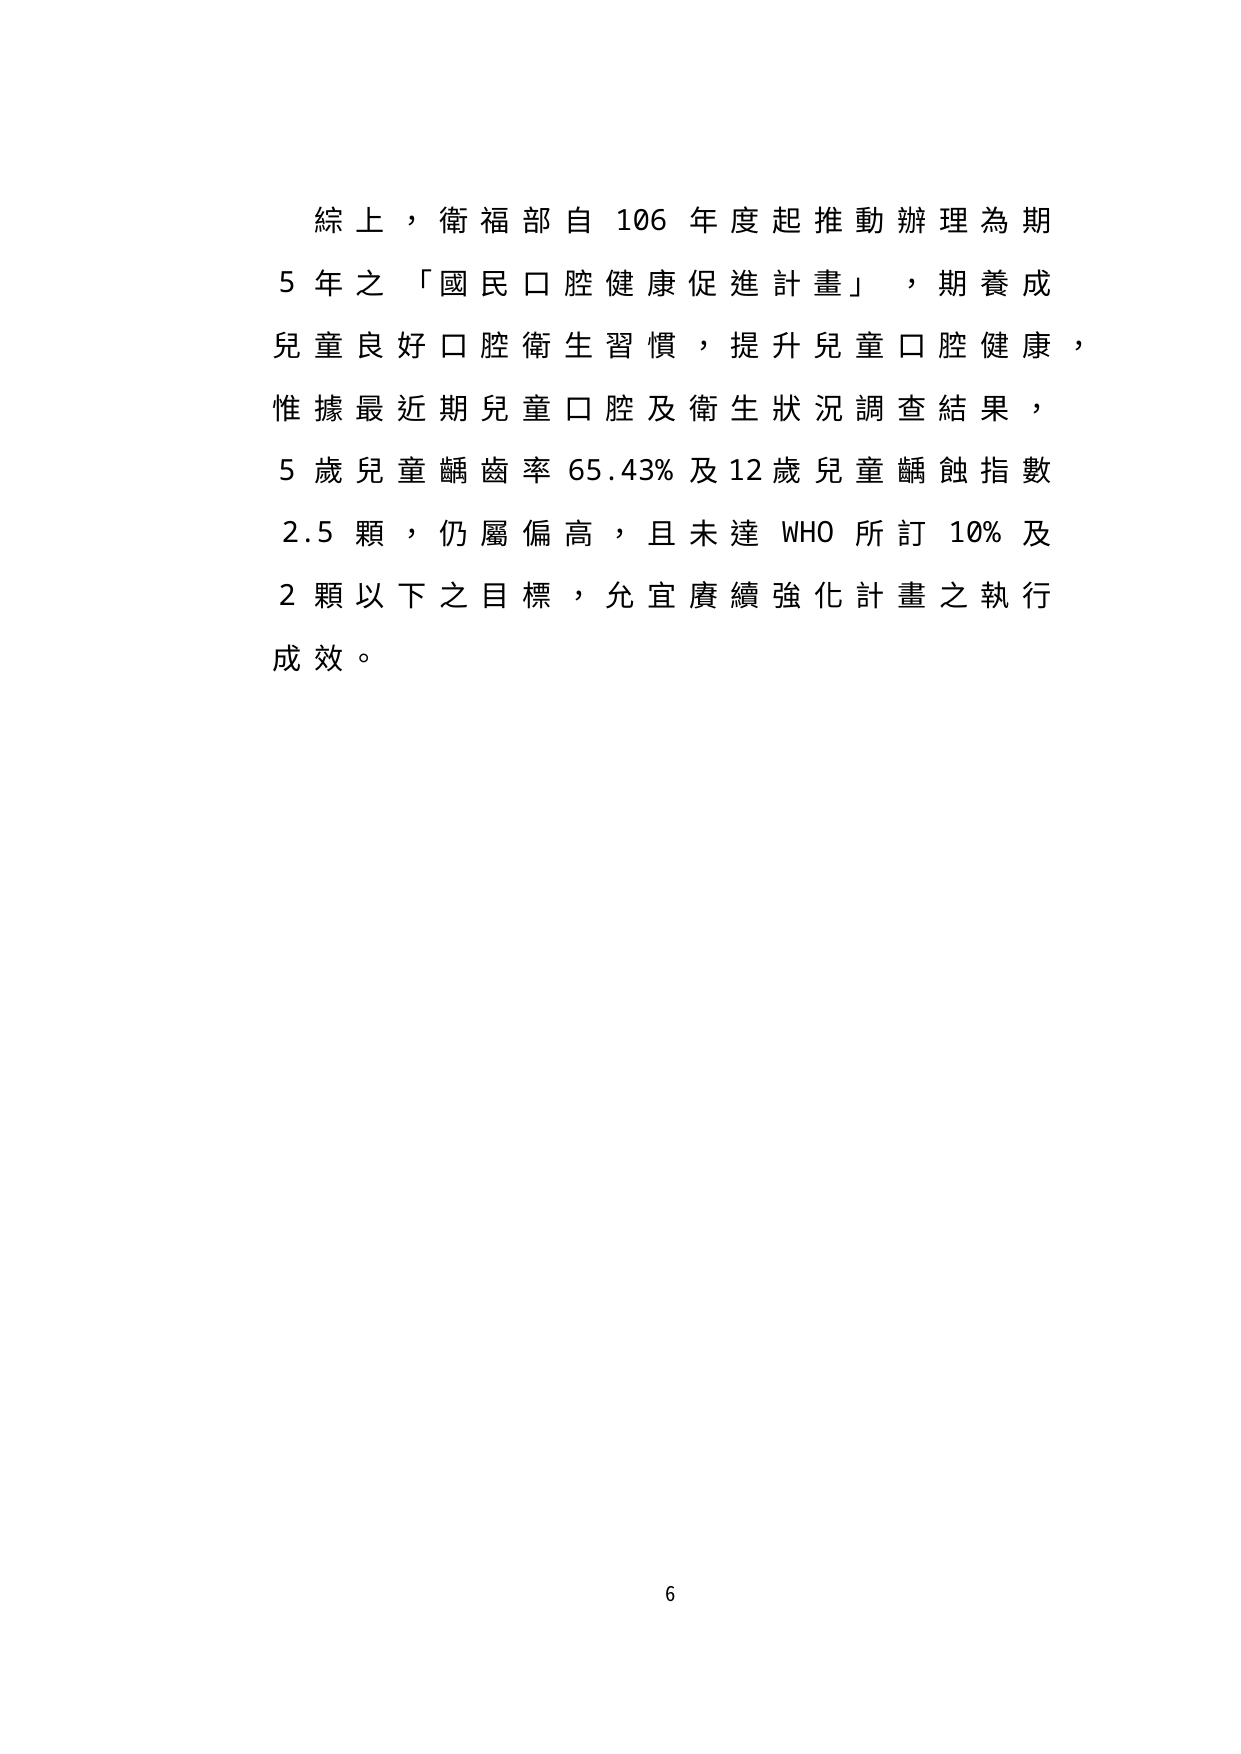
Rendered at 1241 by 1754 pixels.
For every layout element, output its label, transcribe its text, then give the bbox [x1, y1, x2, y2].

text 綜上，衛福部自106年度起推動辦理為期5年之「國民口腔健康促進計畫」，期養成兒童良好口腔衛生習慣，提升兒童口腔健康，惟據最近期兒童口腔及衛生狀況調查結果，5歲兒童齲齒率65.43%及12歲兒童齲蝕指數2.5顆，仍屬偏高，且未達WHO所訂10%及2顆以下之目標，允宜賡續強化計畫之執行成效。 [242, 177, 1058, 677]
